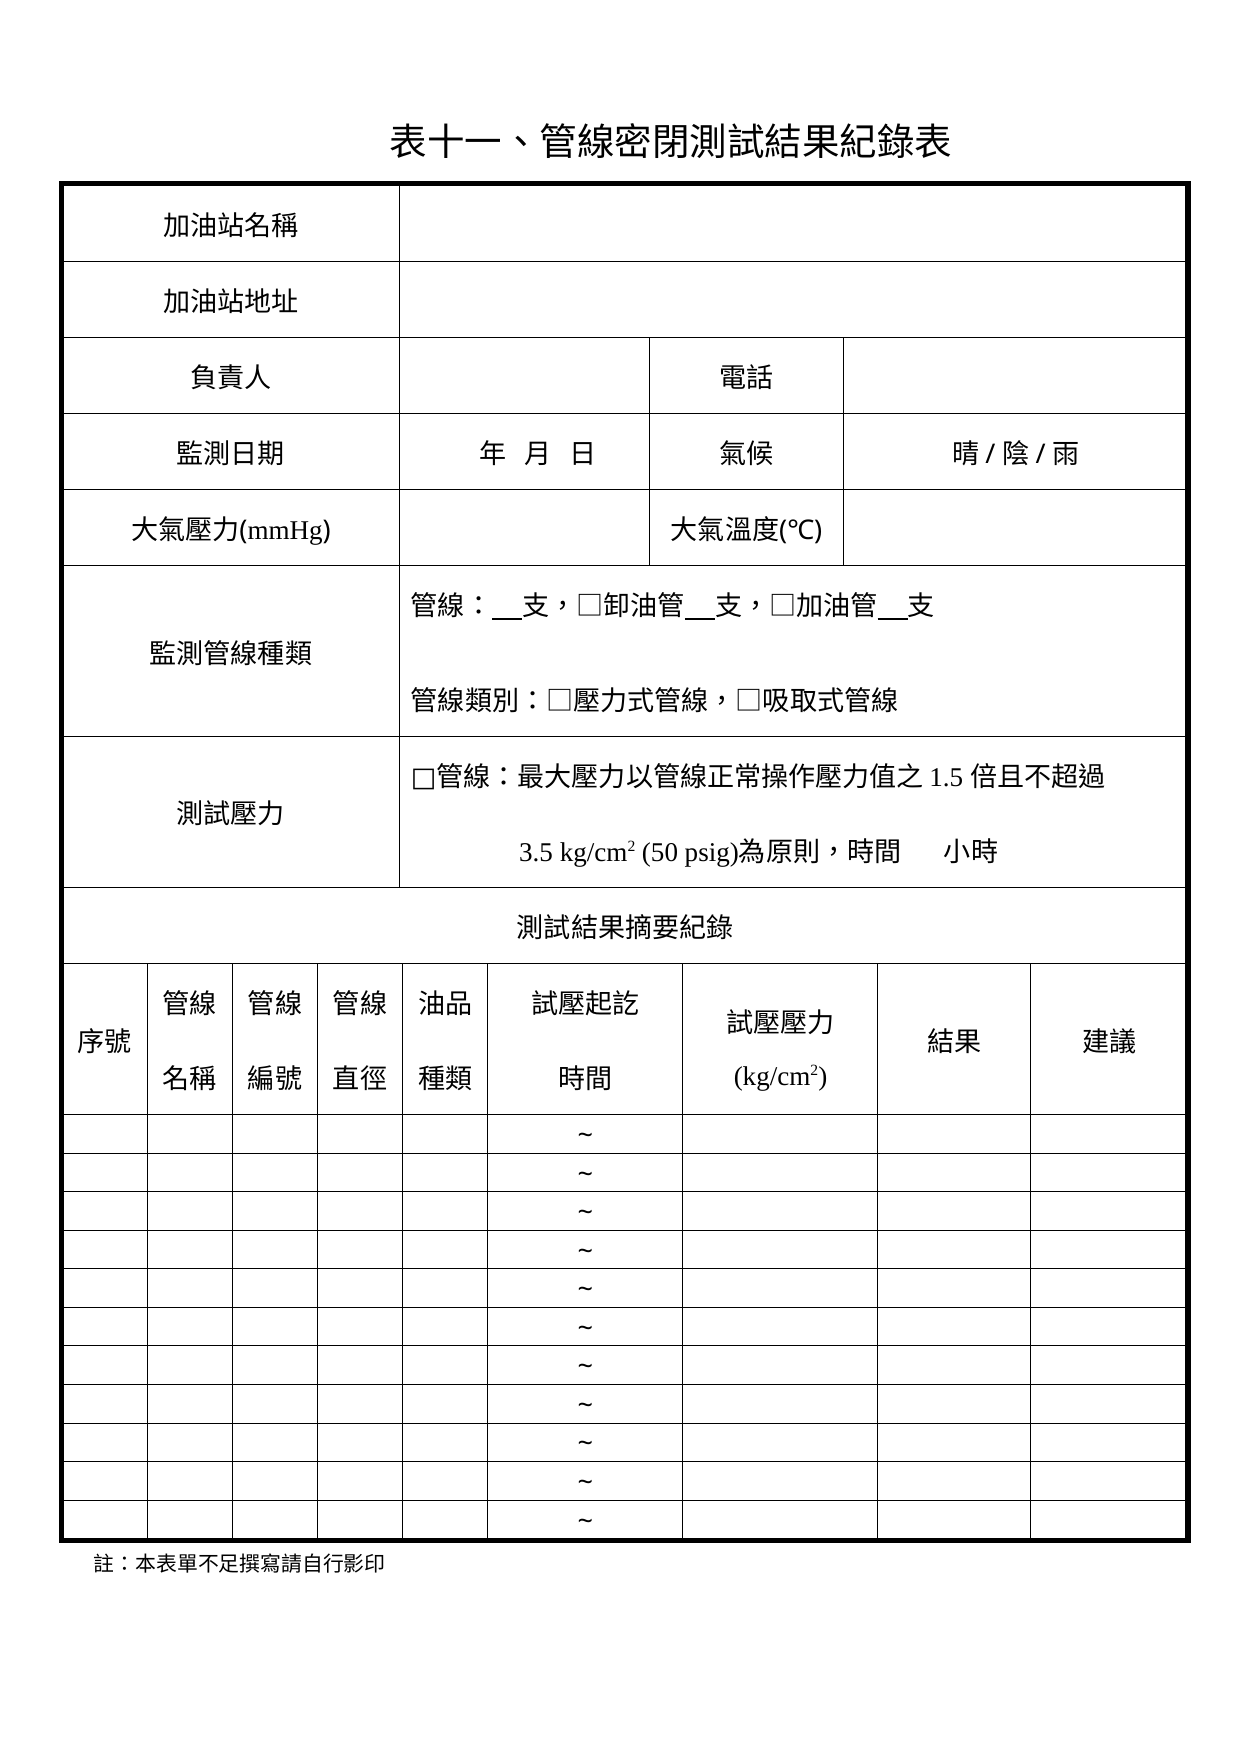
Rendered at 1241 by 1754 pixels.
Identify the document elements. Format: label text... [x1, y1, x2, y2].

table_cell [878, 1346, 1030, 1384]
table_cell [64, 1424, 147, 1461]
table_cell 管線： 支，□卸油管 支，□加油管 支 管線類別：□壓力式管線，□吸取式管線 [400, 566, 1185, 736]
table_cell □管線：最大壓力以管線正常操作壓力值之1.5 倍且不超過 3.5 kg/cm2 (50 psig)為原則，時間 小時 [400, 737, 1185, 887]
table_cell [1031, 1501, 1185, 1538]
table_cell [683, 1462, 877, 1499]
table_cell ~ [488, 1115, 682, 1153]
table_cell [403, 1192, 487, 1230]
table_cell [318, 1192, 402, 1230]
table_cell [148, 1115, 232, 1153]
table_cell [64, 1231, 147, 1268]
table_cell [148, 1231, 232, 1268]
table_cell [403, 1424, 487, 1461]
table_cell [233, 1192, 317, 1230]
table_cell [878, 1269, 1030, 1307]
table_cell 油品 種類 [403, 964, 487, 1114]
table_cell [318, 1346, 402, 1384]
table_cell 監測日期 [64, 414, 399, 489]
table_cell [233, 1269, 317, 1307]
table_cell 負責人 [64, 338, 399, 413]
table_cell [683, 1154, 877, 1191]
table_cell 電話 [650, 338, 843, 413]
table_cell ~ [488, 1346, 682, 1384]
table_cell [403, 1462, 487, 1499]
text 註：本表單不足撰寫請自行影印 [94, 1543, 1162, 1581]
table_cell [64, 1501, 147, 1538]
table_cell [1031, 1385, 1185, 1422]
table_header [400, 186, 1185, 261]
table_cell 監測管線種類 [64, 566, 399, 736]
table_cell [1031, 1346, 1185, 1384]
table_cell 試壓起訖 時間 [488, 964, 682, 1114]
table_cell ~ [488, 1501, 682, 1538]
table_cell [400, 490, 649, 565]
table_cell [683, 1424, 877, 1461]
table_cell ~ [488, 1231, 682, 1268]
table_cell [64, 1115, 147, 1153]
table_cell ~ [488, 1424, 682, 1461]
table_cell [403, 1154, 487, 1191]
table_cell [1031, 1308, 1185, 1345]
table_cell [403, 1115, 487, 1153]
table_cell [64, 1154, 147, 1191]
table_cell [233, 1385, 317, 1422]
table_cell [148, 1154, 232, 1191]
table_cell [403, 1346, 487, 1384]
table_cell [148, 1192, 232, 1230]
table_cell [403, 1308, 487, 1345]
table_cell [233, 1154, 317, 1191]
table_cell ~ [488, 1462, 682, 1499]
table_cell [683, 1385, 877, 1422]
table_cell [683, 1231, 877, 1268]
table_cell [878, 1462, 1030, 1499]
table_cell [1031, 1269, 1185, 1307]
table_cell [318, 1231, 402, 1268]
table_cell [64, 1462, 147, 1499]
table_cell [403, 1269, 487, 1307]
table_cell [318, 1115, 402, 1153]
table_cell [844, 338, 1185, 413]
table_cell [403, 1231, 487, 1268]
table_cell [878, 1501, 1030, 1538]
table_cell [683, 1269, 877, 1307]
table_cell [233, 1462, 317, 1499]
table_cell 建議 [1031, 964, 1185, 1114]
table_cell [64, 1192, 147, 1230]
table_cell [878, 1192, 1030, 1230]
table_cell 序號 [64, 964, 147, 1114]
table_cell [878, 1115, 1030, 1153]
table_cell [683, 1308, 877, 1345]
table_cell [148, 1501, 232, 1538]
table_cell [318, 1462, 402, 1499]
table_cell [233, 1115, 317, 1153]
table_cell [400, 262, 1185, 337]
table_cell ~ [488, 1308, 682, 1345]
table_cell [1031, 1192, 1185, 1230]
table_cell 年 月 日 [400, 414, 649, 489]
table_cell [64, 1308, 147, 1345]
table_cell [318, 1385, 402, 1422]
table_cell [1031, 1424, 1185, 1461]
text 表十一、管線密閉測試結果紀錄表 [31, 127, 1235, 162]
table_cell ~ [488, 1385, 682, 1422]
table_cell [844, 490, 1185, 565]
table_cell 測試結果摘要紀錄 [64, 888, 1185, 963]
table_cell 大氣壓力(mmHg) [64, 490, 399, 565]
table_cell [233, 1231, 317, 1268]
table_cell [1031, 1231, 1185, 1268]
table_cell [233, 1346, 317, 1384]
table_cell [403, 1385, 487, 1422]
table_cell 加油站地址 [64, 262, 399, 337]
table_cell 測試壓力 [64, 737, 399, 887]
table_cell [148, 1385, 232, 1422]
table_cell [148, 1269, 232, 1307]
table_cell 管線名稱 [148, 964, 232, 1114]
table_cell [1031, 1154, 1185, 1191]
table_cell [400, 338, 649, 413]
table_cell [148, 1462, 232, 1499]
table_cell 管線編號 [233, 964, 317, 1114]
table_cell [878, 1308, 1030, 1345]
table_cell [878, 1385, 1030, 1422]
table_cell [233, 1308, 317, 1345]
table_cell [878, 1154, 1030, 1191]
table_cell [318, 1424, 402, 1461]
table_cell [148, 1424, 232, 1461]
table_cell [683, 1115, 877, 1153]
table_cell [1031, 1462, 1185, 1499]
table_cell 晴 / 陰 / 雨 [844, 414, 1185, 489]
table_cell [318, 1501, 402, 1538]
table_cell [64, 1346, 147, 1384]
table_cell [318, 1269, 402, 1307]
table_cell 管線直徑 [318, 964, 402, 1114]
table_cell ~ [488, 1269, 682, 1307]
table_cell [148, 1346, 232, 1384]
table_cell [683, 1501, 877, 1538]
table_cell [683, 1346, 877, 1384]
table_cell [318, 1308, 402, 1345]
table_cell [1031, 1115, 1185, 1153]
table_cell [64, 1385, 147, 1422]
table_cell 試壓壓力 (kg/cm2) [683, 964, 877, 1114]
table_cell [318, 1154, 402, 1191]
table_cell [403, 1501, 487, 1538]
table_cell 氣候 [650, 414, 843, 489]
table_cell [878, 1424, 1030, 1461]
table_cell ~ [488, 1154, 682, 1191]
table_cell [233, 1424, 317, 1461]
table_header 加油站名稱 [64, 186, 399, 261]
table_cell [878, 1231, 1030, 1268]
table_cell ~ [488, 1192, 682, 1230]
table_cell [683, 1192, 877, 1230]
table_cell 結果 [878, 964, 1030, 1114]
table_cell [233, 1501, 317, 1538]
table_cell [148, 1308, 232, 1345]
table_cell 大氣溫度(℃) [650, 490, 843, 565]
table_cell [64, 1269, 147, 1307]
